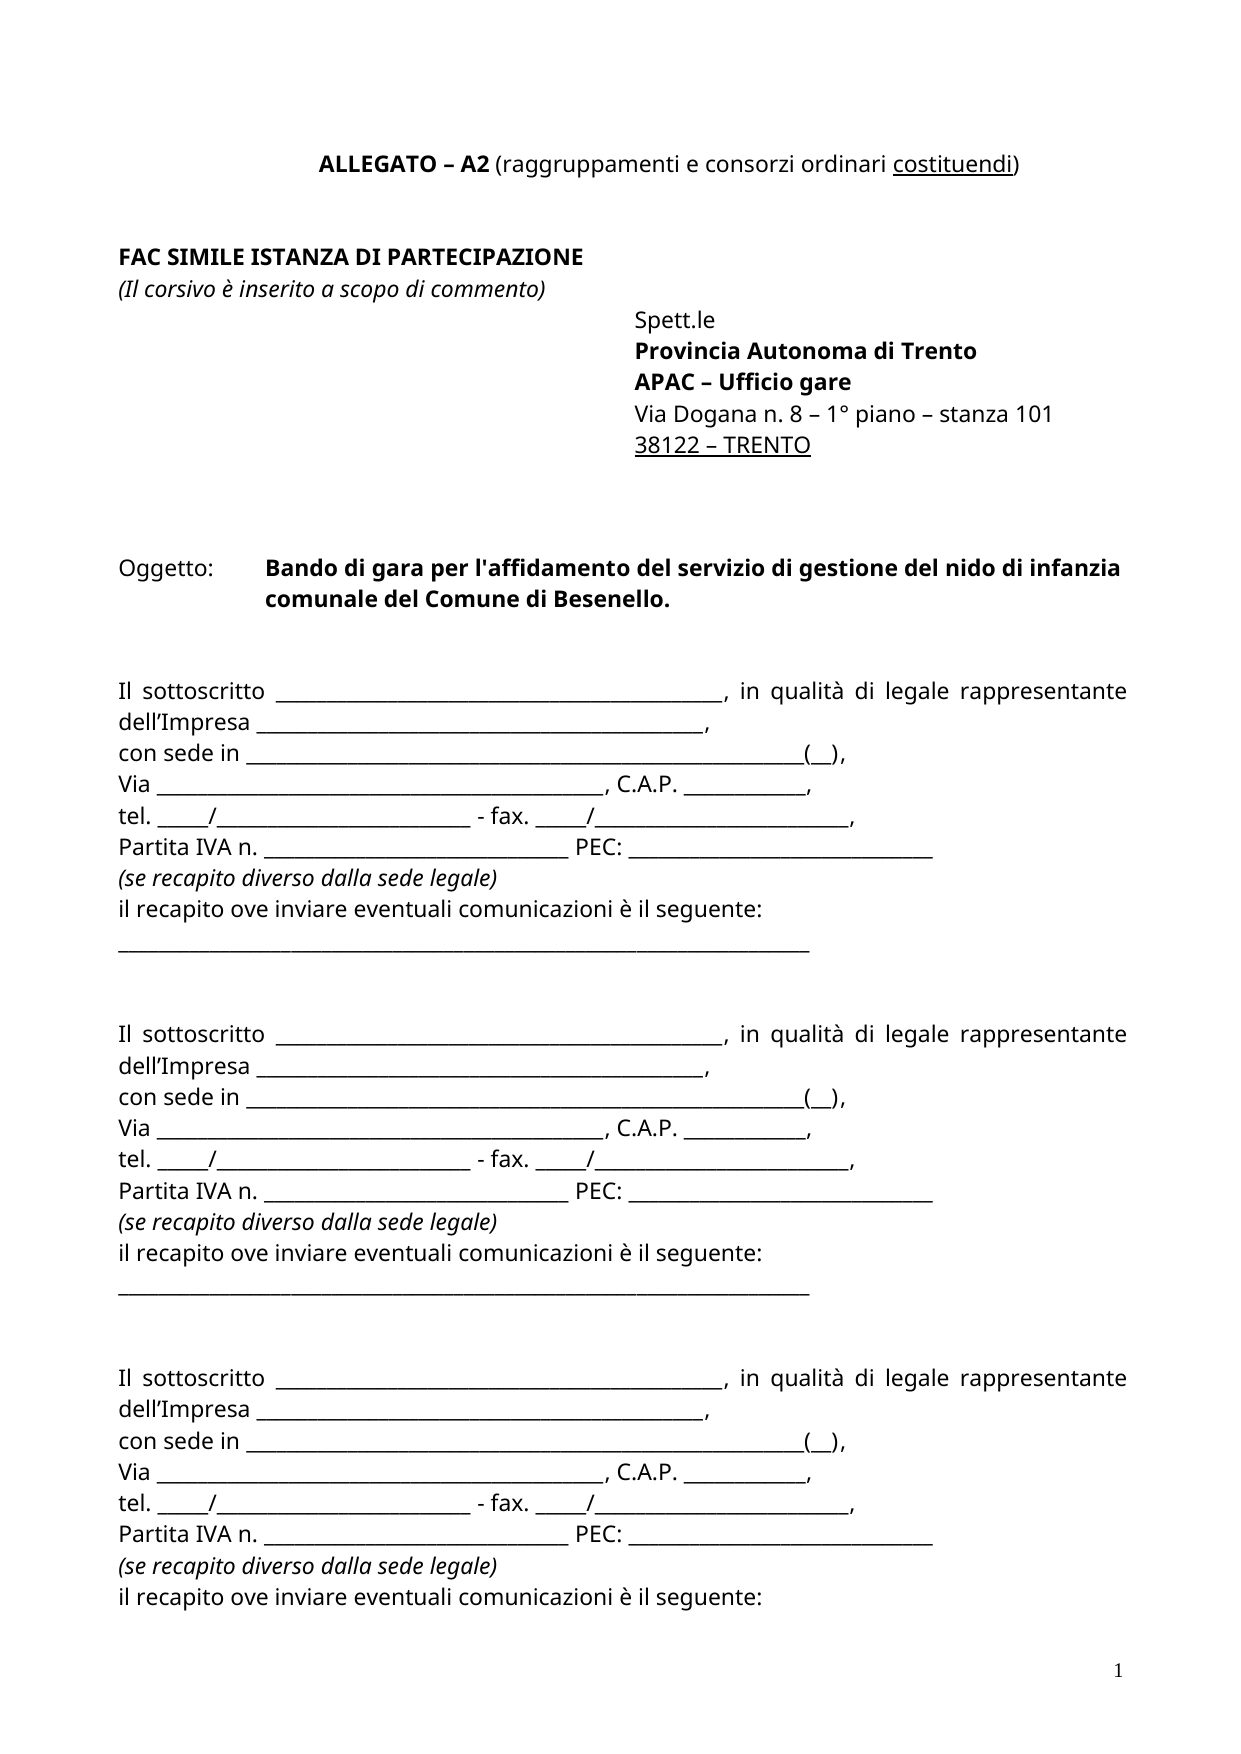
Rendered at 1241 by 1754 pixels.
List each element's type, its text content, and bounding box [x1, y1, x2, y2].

text il recapito ove inviare eventuali comunicazioni è il seguente: [118, 1237, 1122, 1268]
text ____________________________________________________________________ [118, 925, 1122, 956]
text Via ____________________________________________, C.A.P. ____________, [118, 1456, 1128, 1487]
text Il sottoscritto ____________________________________________, in qualità di legale rappresentante dell’Impresa ____________________________________________, [118, 675, 1128, 737]
text tel. _____/_________________________ - fax. _____/_________________________, [118, 1143, 1128, 1175]
text Via ____________________________________________, C.A.P. ____________, [118, 768, 1128, 800]
text (Il corsivo è inserito a scopo di commento) [118, 273, 1122, 304]
text ALLEGATO – A2 (raggruppamenti e consorzi ordinari costituendi) [118, 148, 1226, 179]
text il recapito ove inviare eventuali comunicazioni è il seguente: [118, 893, 1122, 925]
text con sede in _______________________________________________________(__), [118, 1425, 1128, 1456]
text (se recapito diverso dalla sede legale) [118, 862, 1122, 893]
text Partita IVA n. ______________________________ PEC: ______________________________ [118, 1175, 1128, 1206]
text tel. _____/_________________________ - fax. _____/_________________________, [118, 800, 1128, 831]
text (se recapito diverso dalla sede legale) [118, 1550, 1122, 1581]
text ____________________________________________________________________ [118, 1268, 1122, 1300]
subtitle Via Dogana n. 8 – 1° piano – stanza 101 [634, 398, 1122, 429]
text FAC SIMILE ISTANZA DI PARTECIPAZIONE [118, 241, 1023, 273]
subtitle Spett.le [634, 304, 1122, 335]
text tel. _____/_________________________ - fax. _____/_________________________, [118, 1487, 1128, 1518]
text (se recapito diverso dalla sede legale) [118, 1206, 1122, 1237]
text Il sottoscritto ____________________________________________, in qualità di legale rappresentante dell’Impresa ____________________________________________, [118, 1362, 1128, 1425]
text Oggetto: Bando di gara per l'affidamento del servizio di gestione del nido di infanzia comunale del Comune di Besenello. [118, 552, 1122, 614]
text Provincia Autonoma di Trento [118, 335, 1122, 366]
text Partita IVA n. ______________________________ PEC: ______________________________ [118, 831, 1128, 862]
text con sede in _______________________________________________________(__), [118, 1081, 1128, 1112]
text Partita IVA n. ______________________________ PEC: ______________________________ [118, 1518, 1128, 1550]
text Il sottoscritto ____________________________________________, in qualità di legale rappresentante dell’Impresa ____________________________________________, [118, 1018, 1128, 1081]
text il recapito ove inviare eventuali comunicazioni è il seguente: [118, 1581, 1122, 1612]
text con sede in _______________________________________________________(__), [118, 737, 1128, 768]
subtitle 38122 – TRENTO [634, 429, 1122, 460]
text Via ____________________________________________, C.A.P. ____________, [118, 1112, 1128, 1143]
text APAC – Ufficio gare [118, 366, 1122, 398]
